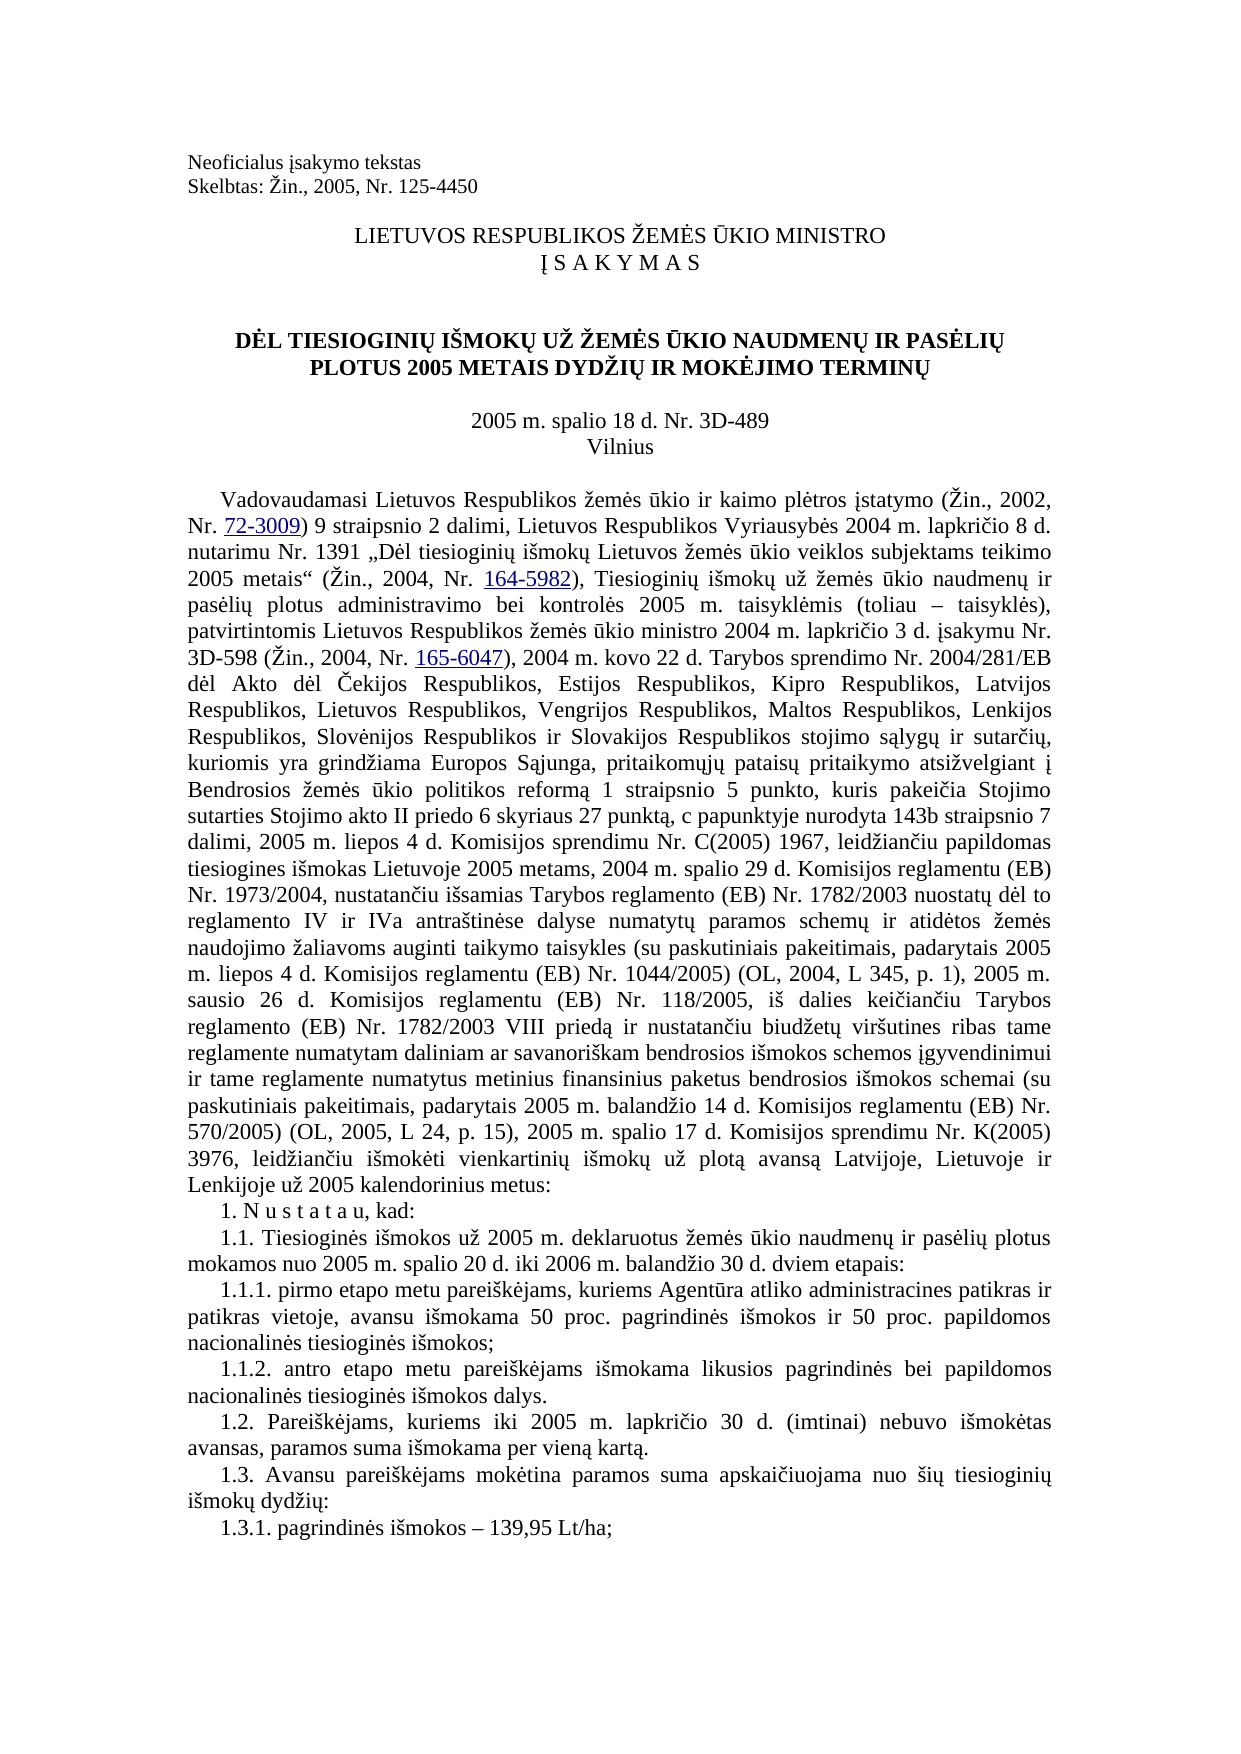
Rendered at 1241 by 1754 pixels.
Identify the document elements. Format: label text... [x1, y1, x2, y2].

text Į S A K Y M A S [187, 248, 1053, 275]
text 1.2. Pareiškėjams, kuriems iki 2005 m. lapkričio 30 d. (imtinai) nebuvo išmokėtas avansas, paramos suma išmokama per vieną kartą. [187, 1408, 1053, 1461]
text Neoficialus įsakymo tekstas [187, 150, 1053, 174]
text Skelbtas: Žin., 2005, Nr. 125-4450 [187, 174, 1053, 198]
text Vilnius [187, 433, 1053, 459]
text 1.1.1. pirmo etapo metu pareiškėjams, kuriems Agentūra atliko administracines patikras ir patikras vietoje, avansu išmokama 50 proc. pagrindinės išmokos ir 50 proc. papildomos nacionalinės tiesioginės išmokos; [187, 1276, 1053, 1355]
text DĖL TIESIOGINIŲ IŠMOKŲ UŽ ŽEMĖS ŪKIO NAUDMENŲ IR PASĖLIŲ PLOTUS 2005 METAIS DYDŽIŲ IR MOKĖJIMO TERMINŲ [187, 328, 1053, 380]
text 1.1.2. antro etapo metu pareiškėjams išmokama likusios pagrindinės bei papildomos nacionalinės tiesioginės išmokos dalys. [187, 1355, 1053, 1408]
text 1. N u s t a t a u, kad: [187, 1197, 1053, 1224]
text 1.3.1. pagrindinės išmokos – 139,95 Lt/ha; [187, 1513, 1053, 1540]
text LIETUVOS RESPUBLIKOS ŽEMĖS ŪKIO MINISTRO [187, 222, 1053, 248]
text 1.1. Tiesioginės išmokos už 2005 m. deklaruotus žemės ūkio naudmenų ir pasėlių plotus mokamos nuo 2005 m. spalio 20 d. iki 2006 m. balandžio 30 d. dviem etapais: [187, 1224, 1053, 1276]
text 1.3. Avansu pareiškėjams mokėtina paramos suma apskaičiuojama nuo šių tiesioginių išmokų dydžių: [187, 1461, 1053, 1513]
text 2005 m. spalio 18 d. Nr. 3D-489 [187, 407, 1053, 433]
text Vadovaudamasi Lietuvos Respublikos žemės ūkio ir kaimo plėtros įstatymo (Žin., 2002, Nr. 72-3009) 9 straipsnio 2 dalimi, Lietuvos Respublikos Vyriausybės 2004 m. lapkričio 8 d. nutarimu Nr. 1391 „Dėl tiesioginių išmokų Lietuvos žemės ūkio veiklos subjektams teikimo 2005 metais“ (Žin., 2004, Nr. 164-5982), Tiesioginių išmokų už žemės ūkio naudmenų ir pasėlių plotus administravimo bei kontrolės 2005 m. taisyklėmis (toliau – taisyklės), patvirtintomis Lietuvos Respublikos žemės ūkio ministro 2004 m. lapkričio 3 d. įsakymu Nr. 3D-598 (Žin., 2004, Nr. 165-6047), 2004 m. kovo 22 d. Tarybos sprendimo Nr. 2004/281/EB dėl Akto dėl Čekijos Respublikos, Estijos Respublikos, Kipro Respublikos, Latvijos Respublikos, Lietuvos Respublikos, Vengrijos Respublikos, Maltos Respublikos, Lenkijos Respublikos, Slovėnijos Respublikos ir Slovakijos Respublikos stojimo sąlygų ir sutarčių, kuriomis yra grindžiama Europos Sąjunga, pritaikomųjų pataisų pritaikymo atsižvelgiant į Bendrosios žemės ūkio politikos reformą 1 straipsnio 5 punkto, kuris pakeičia Stojimo sutarties Stojimo akto II priedo 6 skyriaus 27 punktą, c papunktyje nurodyta 143b straipsnio 7 dalimi, 2005 m. liepos 4 d. Komisijos sprendimu Nr. C(2005) 1967, leidžiančiu papildomas tiesiogines išmokas Lietuvoje 2005 metams, 2004 m. spalio 29 d. Komisijos reglamentu (EB) Nr. 1973/2004, nustatančiu išsamias Tarybos reglamento (EB) Nr. 1782/2003 nuostatų dėl to reglamento IV ir IVa antraštinėse dalyse numatytų paramos schemų ir atidėtos žemės naudojimo žaliavoms auginti taikymo taisykles (su paskutiniais pakeitimais, padarytais 2005 m. liepos 4 d. Komisijos reglamentu (EB) Nr. 1044/2005) (OL, 2004, L 345, p. 1), 2005 m. sausio 26 d. Komisijos reglamentu (EB) Nr. 118/2005, iš dalies keičiančiu Tarybos reglamento (EB) Nr. 1782/2003 VIII priedą ir nustatančiu biudžetų viršutines ribas tame reglamente numatytam daliniam ar savanoriškam bendrosios išmokos schemos įgyvendinimui ir tame reglamente numatytus metinius finansinius paketus bendrosios išmokos schemai (su paskutiniais pakeitimais, padarytais 2005 m. balandžio 14 d. Komisijos reglamentu (EB) Nr. 570/2005) (OL, 2005, L 24, p. 15), 2005 m. spalio 17 d. Komisijos sprendimu Nr. K(2005) 3976, leidžiančiu išmokėti vienkartinių išmokų už plotą avansą Latvijoje, Lietuvoje ir Lenkijoje už 2005 kalendorinius metus: [187, 486, 1053, 1197]
